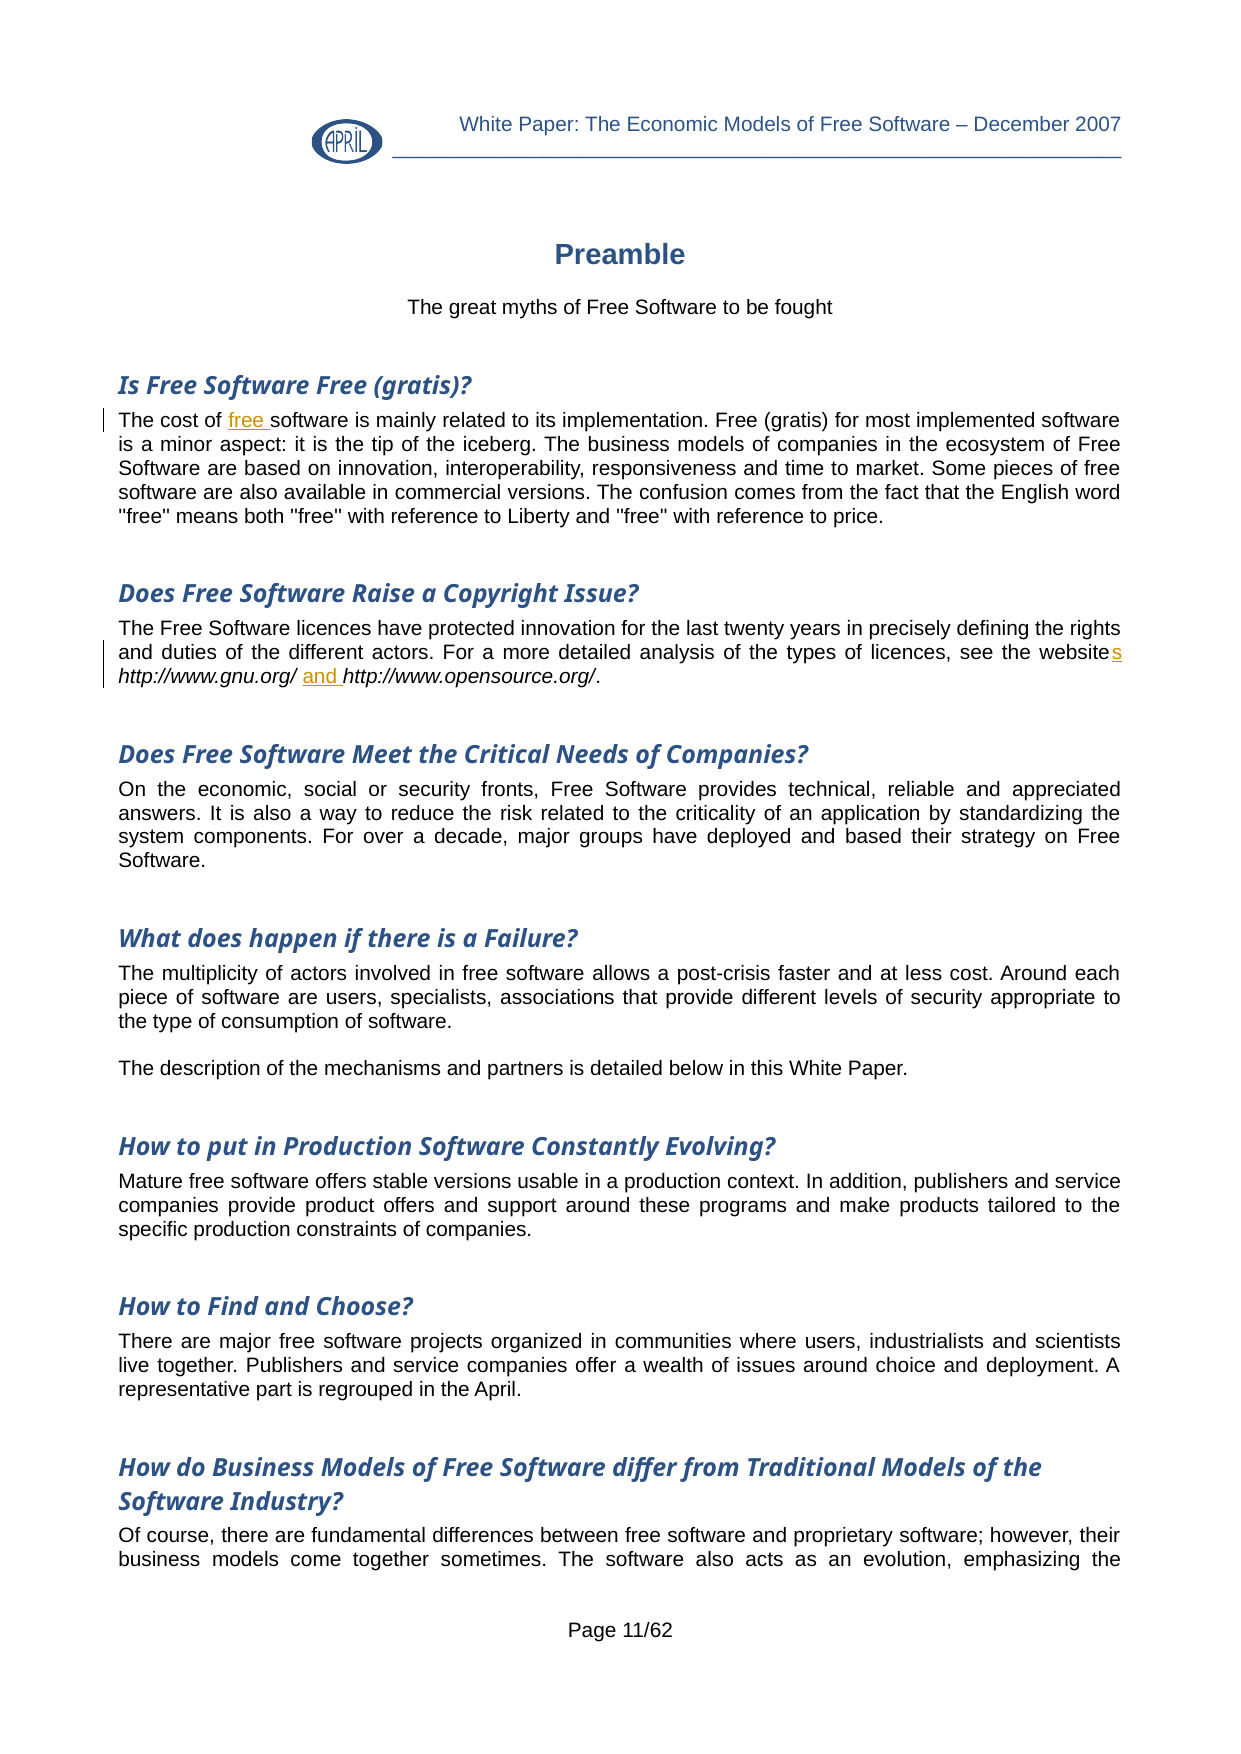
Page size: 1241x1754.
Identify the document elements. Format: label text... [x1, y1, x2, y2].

text On the economic, social or security fronts, Free Software provides technical, reliable and appreciated answers. It is also a way to reduce the risk related to the criticality of an application by standardizing the system components. For over a decade, major groups have deployed and based their strategy on Free Software. [118, 776, 1122, 872]
subtitle Is Free Software Free (gratis)? [118, 368, 1122, 402]
subtitle What does happen if there is a Failure? [118, 921, 1122, 955]
text The great myths of Free Software to be fought [118, 295, 1122, 319]
subtitle How to Find and Choose? [118, 1289, 1122, 1323]
subtitle Does Free Software Meet the Critical Needs of Companies? [118, 736, 1122, 770]
subtitle How to put in Production Software Constantly Evolving? [118, 1128, 1122, 1163]
text The multiplicity of actors involved in free software allows a post-crisis faster and at less cost. Around each piece of software are users, specialists, associations that provide different levels of security appropriate to the type of consumption of software. [118, 961, 1122, 1032]
text There are major free software projects organized in communities where users, industrialists and scientists live together. Publishers and service companies offer a wealth of issues around choice and deployment. A representative part is regrouped in the April. [118, 1329, 1122, 1401]
picture [311, 119, 383, 164]
text Mature free software offers stable versions usable in a production context. In addition, publishers and service companies provide product offers and support around these programs and make products tailored to the specific production constraints of companies. [118, 1168, 1122, 1240]
subtitle How do Business Models of Free Software differ from Traditional Models of the Software Industry? [118, 1449, 1122, 1517]
text Of course, there are fundamental differences between free software and proprietary software; however, their business models come together sometimes. The software also acts as an evolution, emphasizing the [118, 1523, 1122, 1571]
text The cost of free software is mainly related to its implementation. Free (gratis) for most implemented software is a minor aspect: it is the tip of the iceberg. The business models of companies in the ecosystem of Free Software are based on innovation, interoperability, responsiveness and time to market. Some pieces of free software are also available in commercial versions. The confusion comes from the fact that the English word ''free'' means both ''free'' with reference to Liberty and ''free'' with reference to price. [118, 408, 1122, 528]
text The description of the mechanisms and partners is detailed below in this White Paper. [118, 1056, 1122, 1080]
subtitle Preamble [148, 237, 1092, 271]
subtitle Does Free Software Raise a Copyright Issue? [118, 576, 1122, 610]
text The Free Software licences have protected innovation for the last twenty years in precisely defining the rights and duties of the different actors. For a more detailed analysis of the types of licences, see the websites http://www.gnu.org/ and http://www.opensource.org/. [118, 616, 1122, 688]
